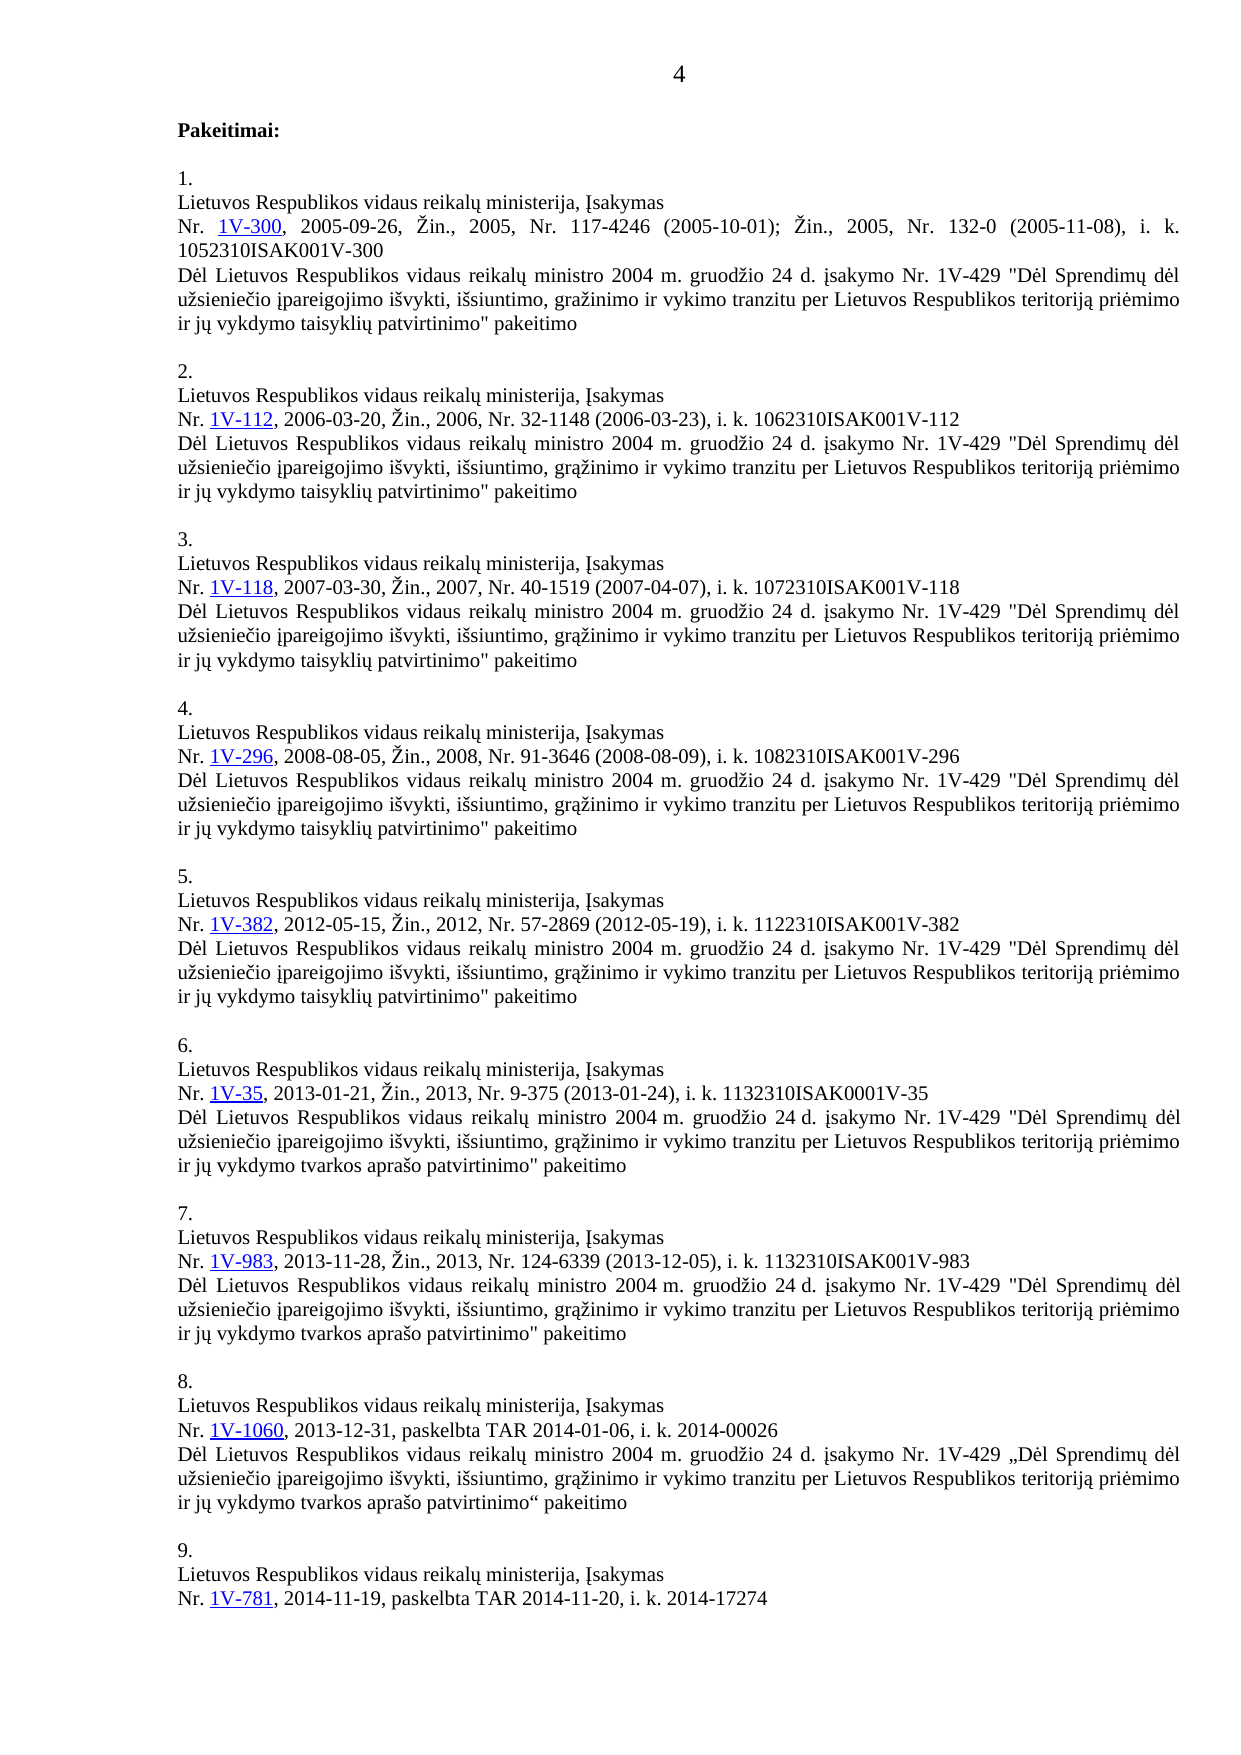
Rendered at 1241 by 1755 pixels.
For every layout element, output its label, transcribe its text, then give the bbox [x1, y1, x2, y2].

text 5. [177, 864, 1181, 888]
text 4. [177, 696, 1181, 720]
text Lietuvos Respublikos vidaus reikalų ministerija, Įsakymas [177, 1393, 1181, 1417]
text Lietuvos Respublikos vidaus reikalų ministerija, Įsakymas [177, 1562, 1181, 1586]
text Nr. 1V-112, 2006-03-20, Žin., 2006, Nr. 32-1148 (2006-03-23), i. k. 1062310ISAK001V-112 [177, 407, 1181, 431]
text Nr. 1V-382, 2012-05-15, Žin., 2012, Nr. 57-2869 (2012-05-19), i. k. 1122310ISAK001V-382 [177, 912, 1181, 936]
text Nr. 1V-983, 2013-11-28, Žin., 2013, Nr. 124-6339 (2013-12-05), i. k. 1132310ISAK001V-983 [177, 1249, 1181, 1273]
text Dėl Lietuvos Respublikos vidaus reikalų ministro 2004 m. gruodžio 24 d. įsakymo Nr. 1V-429 "Dėl Sprendimų dėl užsieniečio įpareigojimo išvykti, išsiuntimo, grąžinimo ir vykimo tranzitu per Lietuvos Respublikos teritoriją priėmimo ir jų vykdymo taisyklių patvirtinimo" pakeitimo [177, 599, 1181, 672]
text 2. [177, 359, 1181, 383]
text Lietuvos Respublikos vidaus reikalų ministerija, Įsakymas [177, 888, 1181, 912]
text Lietuvos Respublikos vidaus reikalų ministerija, Įsakymas [177, 1057, 1181, 1081]
text Dėl Lietuvos Respublikos vidaus reikalų ministro 2004 m. gruodžio 24 d. įsakymo Nr. 1V-429 "Dėl Sprendimų dėl užsieniečio įpareigojimo išvykti, išsiuntimo, grąžinimo ir vykimo tranzitu per Lietuvos Respublikos teritoriją priėmimo ir jų vykdymo tvarkos aprašo patvirtinimo" pakeitimo [177, 1273, 1181, 1345]
text 8. [177, 1369, 1181, 1393]
text Dėl Lietuvos Respublikos vidaus reikalų ministro 2004 m. gruodžio 24 d. įsakymo Nr. 1V-429 "Dėl Sprendimų dėl užsieniečio įpareigojimo išvykti, išsiuntimo, grąžinimo ir vykimo tranzitu per Lietuvos Respublikos teritoriją priėmimo ir jų vykdymo taisyklių patvirtinimo" pakeitimo [177, 936, 1181, 1008]
text Dėl Lietuvos Respublikos vidaus reikalų ministro 2004 m. gruodžio 24 d. įsakymo Nr. 1V-429 „Dėl Sprendimų dėl užsieniečio įpareigojimo išvykti, išsiuntimo, grąžinimo ir vykimo tranzitu per Lietuvos Respublikos teritoriją priėmimo ir jų vykdymo tvarkos aprašo patvirtinimo“ pakeitimo [177, 1442, 1181, 1514]
text Dėl Lietuvos Respublikos vidaus reikalų ministro 2004 m. gruodžio 24 d. įsakymo Nr. 1V-429 "Dėl Sprendimų dėl užsieniečio įpareigojimo išvykti, išsiuntimo, grąžinimo ir vykimo tranzitu per Lietuvos Respublikos teritoriją priėmimo ir jų vykdymo taisyklių patvirtinimo" pakeitimo [177, 768, 1181, 840]
text 6. [177, 1032, 1181, 1057]
text Nr. 1V-35, 2013-01-21, Žin., 2013, Nr. 9-375 (2013-01-24), i. k. 1132310ISAK0001V-35 [177, 1081, 1181, 1105]
text Lietuvos Respublikos vidaus reikalų ministerija, Įsakymas [177, 551, 1181, 575]
text Lietuvos Respublikos vidaus reikalų ministerija, Įsakymas [177, 190, 1181, 214]
text 3. [177, 527, 1181, 551]
text Dėl Lietuvos Respublikos vidaus reikalų ministro 2004 m. gruodžio 24 d. įsakymo Nr. 1V-429 "Dėl Sprendimų dėl užsieniečio įpareigojimo išvykti, išsiuntimo, grąžinimo ir vykimo tranzitu per Lietuvos Respublikos teritoriją priėmimo ir jų vykdymo tvarkos aprašo patvirtinimo" pakeitimo [177, 1105, 1181, 1177]
text Dėl Lietuvos Respublikos vidaus reikalų ministro 2004 m. gruodžio 24 d. įsakymo Nr. 1V-429 "Dėl Sprendimų dėl užsieniečio įpareigojimo išvykti, išsiuntimo, grąžinimo ir vykimo tranzitu per Lietuvos Respublikos teritoriją priėmimo ir jų vykdymo taisyklių patvirtinimo" pakeitimo [177, 431, 1181, 503]
text Nr. 1V-781, 2014-11-19, paskelbta TAR 2014-11-20, i. k. 2014-17274 [177, 1586, 1181, 1610]
text Nr. 1V-296, 2008-08-05, Žin., 2008, Nr. 91-3646 (2008-08-09), i. k. 1082310ISAK001V-296 [177, 744, 1181, 768]
text 1. [177, 166, 1181, 190]
text Lietuvos Respublikos vidaus reikalų ministerija, Įsakymas [177, 383, 1181, 407]
text Nr. 1V-1060, 2013-12-31, paskelbta TAR 2014-01-06, i. k. 2014-00026 [177, 1417, 1181, 1442]
text Dėl Lietuvos Respublikos vidaus reikalų ministro 2004 m. gruodžio 24 d. įsakymo Nr. 1V-429 "Dėl Sprendimų dėl užsieniečio įpareigojimo išvykti, išsiuntimo, gražinimo ir vykimo tranzitu per Lietuvos Respublikos teritoriją priėmimo ir jų vykdymo taisyklių patvirtinimo" pakeitimo [177, 262, 1181, 335]
text Pakeitimai: [177, 118, 1181, 142]
text Nr. 1V-300, 2005-09-26, Žin., 2005, Nr. 117-4246 (2005-10-01); Žin., 2005, Nr. 132-0 (2005-11-08), i. k. 1052310ISAK001V-300 [177, 214, 1181, 262]
text 9. [177, 1538, 1181, 1562]
text 7. [177, 1201, 1181, 1225]
text Lietuvos Respublikos vidaus reikalų ministerija, Įsakymas [177, 1225, 1181, 1249]
text Nr. 1V-118, 2007-03-30, Žin., 2007, Nr. 40-1519 (2007-04-07), i. k. 1072310ISAK001V-118 [177, 575, 1181, 599]
text Lietuvos Respublikos vidaus reikalų ministerija, Įsakymas [177, 720, 1181, 744]
